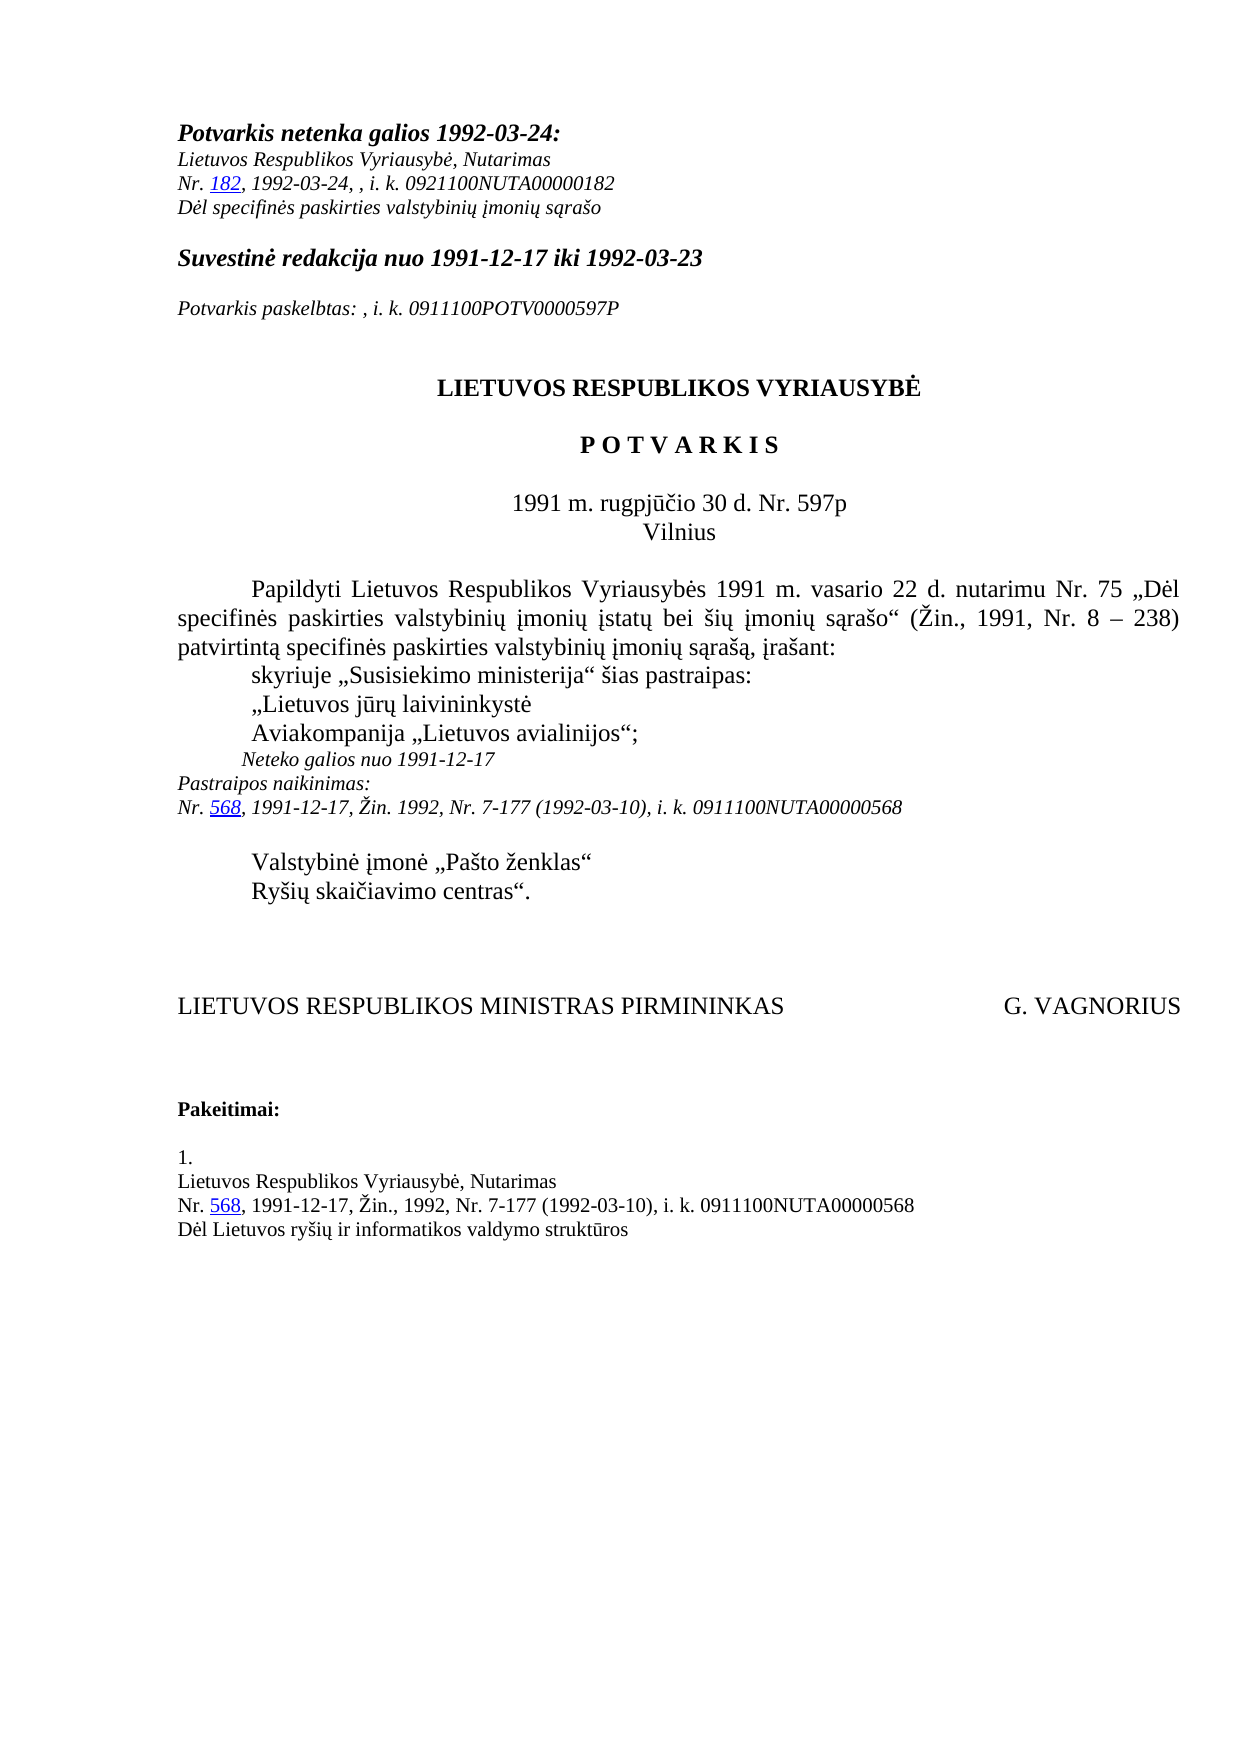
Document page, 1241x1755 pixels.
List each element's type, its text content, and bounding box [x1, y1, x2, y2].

text Nr. 182, 1992-03-24, , i. k. 0921100NUTA00000182 [177, 171, 1181, 195]
text Papildyti Lietuvos Respublikos Vyriausybės 1991 m. vasario 22 d. nutarimu Nr. 75 „Dėl specifinės paskirties valstybinių įmonių įstatų bei šių įmonių sąrašo“ (Žin., 1991, Nr. 8 – 238) patvirtintą specifinės paskirties valstybinių įmonių sąrašą, įrašant: [177, 574, 1181, 660]
text 1991 m. rugpjūčio 30 d. Nr. 597p [177, 488, 1181, 517]
text Ryšių skaičiavimo centras“. [177, 876, 1181, 905]
text Neteko galios nuo 1991-12-17 [177, 747, 1181, 771]
text P O T V A R K I S [177, 430, 1181, 459]
text Potvarkis netenka galios 1992-03-24: [177, 118, 1181, 147]
text Potvarkis paskelbtas: , i. k. 0911100POTV0000597P [177, 296, 1181, 320]
text Suvestinė redakcija nuo 1991-12-17 iki 1992-03-23 [177, 243, 1181, 272]
text Valstybinė įmonė „Pašto ženklas“ [177, 847, 1181, 876]
text Dėl Lietuvos ryšių ir informatikos valdymo struktūros [177, 1217, 1181, 1241]
text Lietuvos Respublikos Vyriausybė, Nutarimas [177, 147, 1181, 171]
text 1. [177, 1145, 1181, 1169]
text Nr. 568, 1991-12-17, Žin. 1992, Nr. 7-177 (1992-03-10), i. k. 0911100NUTA00000568 [177, 795, 1181, 819]
text Pakeitimai: [177, 1097, 1181, 1121]
text Pastraipos naikinimas: [177, 771, 1181, 795]
text LIETUVOS RESPUBLIKOS VYRIAUSYBĖ [177, 373, 1181, 402]
text skyriuje „Susisiekimo ministerija“ šias pastraipas: [177, 660, 1181, 689]
text Vilnius [177, 517, 1181, 545]
text LIETUVOS RESPUBLIKOS MINISTRAS PIRMININKAS G. VAGNORIUS [177, 991, 1181, 1020]
text „Lietuvos jūrų laivininkystė [177, 689, 1181, 718]
text Aviakompanija „Lietuvos avialinijos“; [177, 718, 1181, 747]
text Nr. 568, 1991-12-17, Žin., 1992, Nr. 7-177 (1992-03-10), i. k. 0911100NUTA00000568 [177, 1193, 1181, 1217]
text Lietuvos Respublikos Vyriausybė, Nutarimas [177, 1169, 1181, 1193]
text Dėl specifinės paskirties valstybinių įmonių sąrašo [177, 195, 1181, 219]
